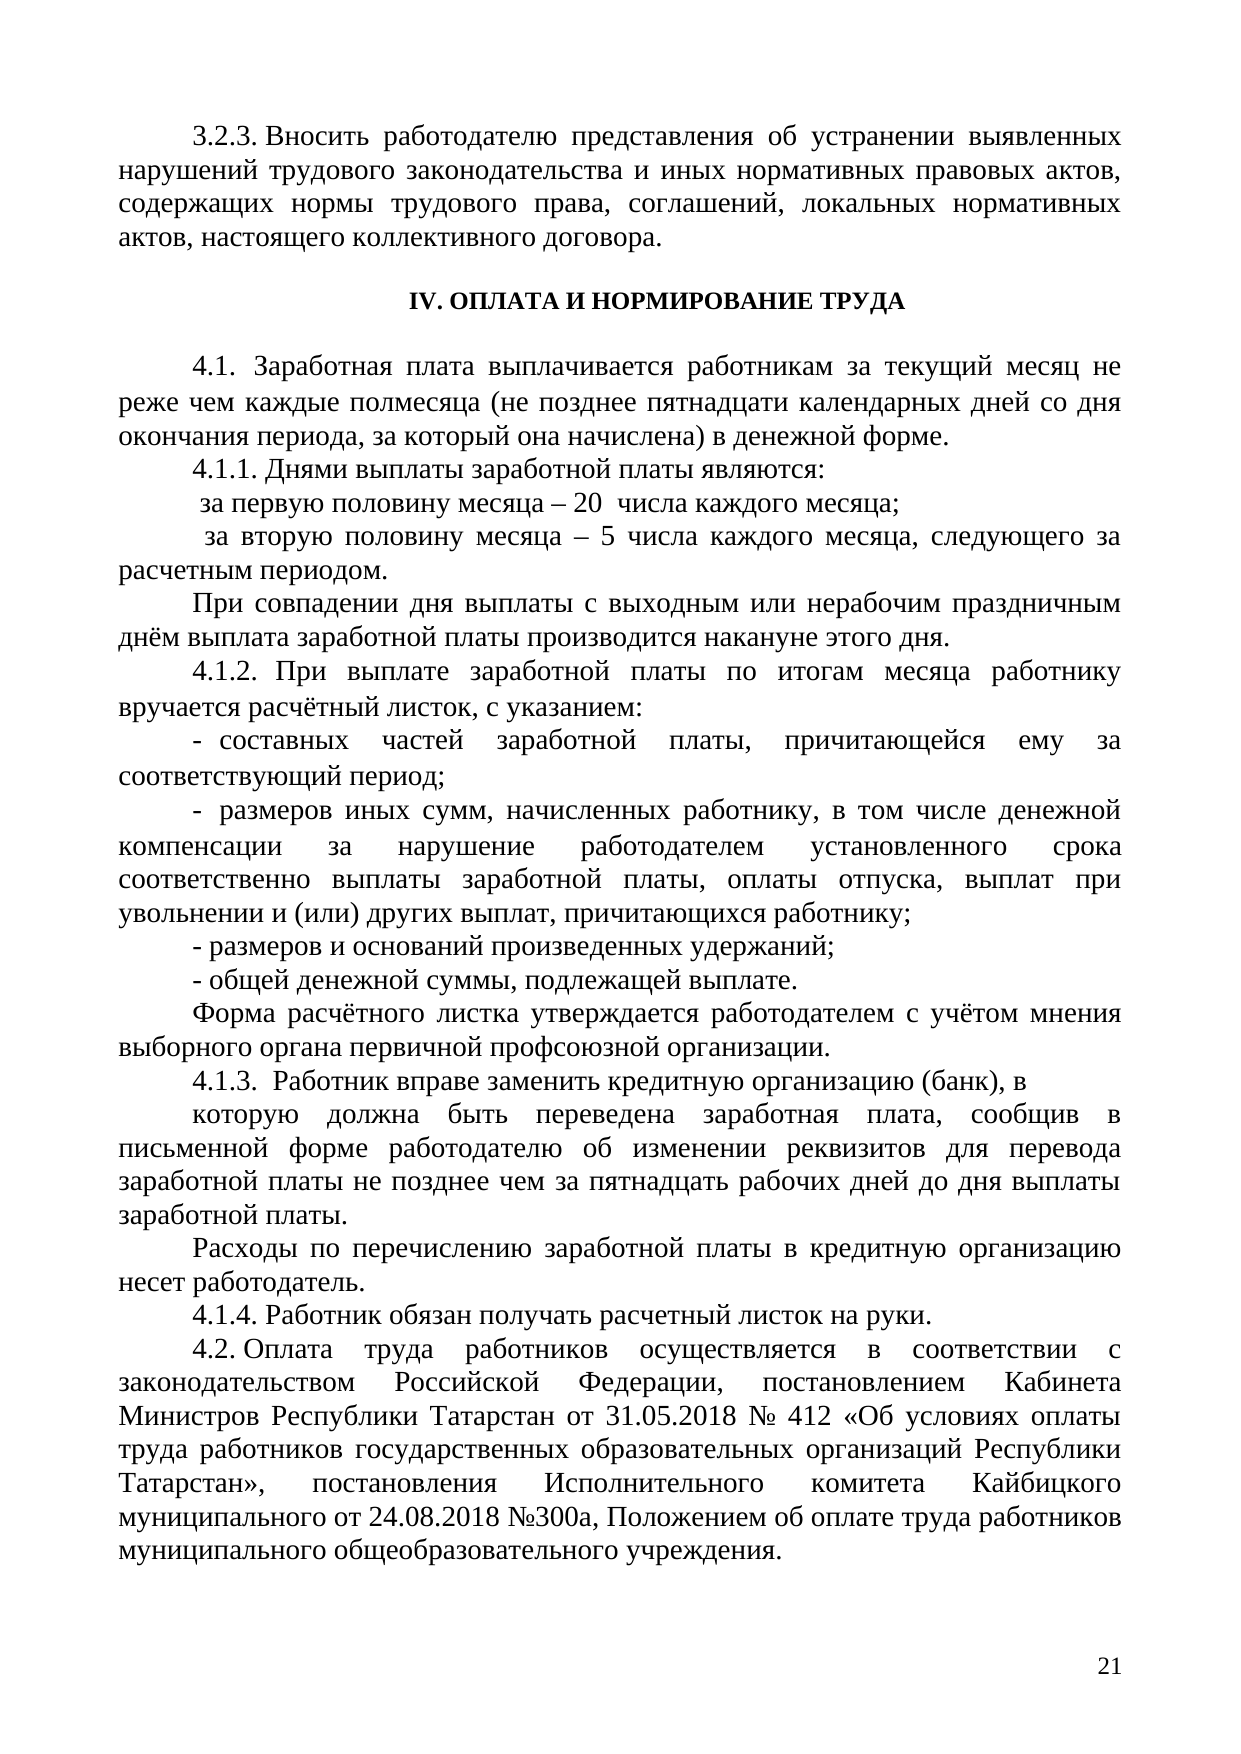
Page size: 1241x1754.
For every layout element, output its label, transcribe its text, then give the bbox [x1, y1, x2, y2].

text которую должна быть переведена заработная плата, сообщив в письменной форме работодателю об изменении реквизитов для перевода заработной платы не позднее чем за пятнадцать рабочих дней до дня выплаты заработной платы. [118, 1096, 1122, 1230]
text за вторую половину месяца – 5 числа каждого месяца, следующего за расчетным периодом. [118, 518, 1122, 586]
text 4.2. Оплата труда работников осуществляется в соответствии с законодательством Российской Федерации, постановлением Кабинета Министров Республики Татарстан от 31.05.2018 № 412 «Об условиях оплаты труда работников государственных образовательных организаций Республики Татарстан», постановления Исполнительного комитета Кайбицкого муниципального от 24.08.2018 №300а, Положением об оплате труда работников муниципального общеобразовательного учреждения. [118, 1331, 1122, 1566]
text 4.1.1. Днями выплаты заработной платы являются: [118, 451, 1122, 485]
text - общей денежной суммы, подлежащей выплате. [118, 962, 1122, 996]
text При совпадении дня выплаты с выходным или нерабочим праздничным днём выплата заработной платы производится накануне этого дня. [118, 586, 1122, 653]
text за первую половину месяца – 20 числа каждого месяца; [118, 485, 1122, 518]
text 4.1. Заработная плата выплачивается работникам за текущий месяц не реже чем каждые полмесяца (не позднее пятнадцати календарных дней со дня окончания периода, за который она начислена) в денежной форме. [118, 348, 1122, 451]
text 4.1.2. При выплате заработной платы по итогам месяца работнику вручается расчётный листок, с указанием: [118, 653, 1122, 722]
text - составных частей заработной платы, причитающейся ему за соответствующий период; [118, 722, 1122, 792]
text 4.1.3. Работник вправе заменить кредитную организацию (банк), в [118, 1063, 1122, 1096]
subtitle IV. Оплата и нормирование труда [118, 286, 1122, 315]
text 3.2.3. Вносить работодателю представления об устранении выявленных нарушений трудового законодательства и иных нормативных правовых актов, содержащих нормы трудового права, соглашений, локальных нормативных актов, настоящего коллективного договора. [118, 118, 1122, 252]
text - размеров иных сумм, начисленных работнику, в том числе денежной компенсации за нарушение работодателем установленного срока соответственно выплаты заработной платы, оплаты отпуска, выплат при увольнении и (или) других выплат, причитающихся работнику; [118, 792, 1122, 928]
text 4.1.4. Работник обязан получать расчетный листок на руки. [118, 1297, 1122, 1331]
text - размеров и оснований произведенных удержаний; [118, 928, 1122, 962]
text Расходы по перечислению заработной платы в кредитную организацию несет работодатель. [118, 1230, 1122, 1297]
text Форма расчётного листка утверждается работодателем с учётом мнения выборного органа первичной профсоюзной организации. [118, 996, 1122, 1063]
